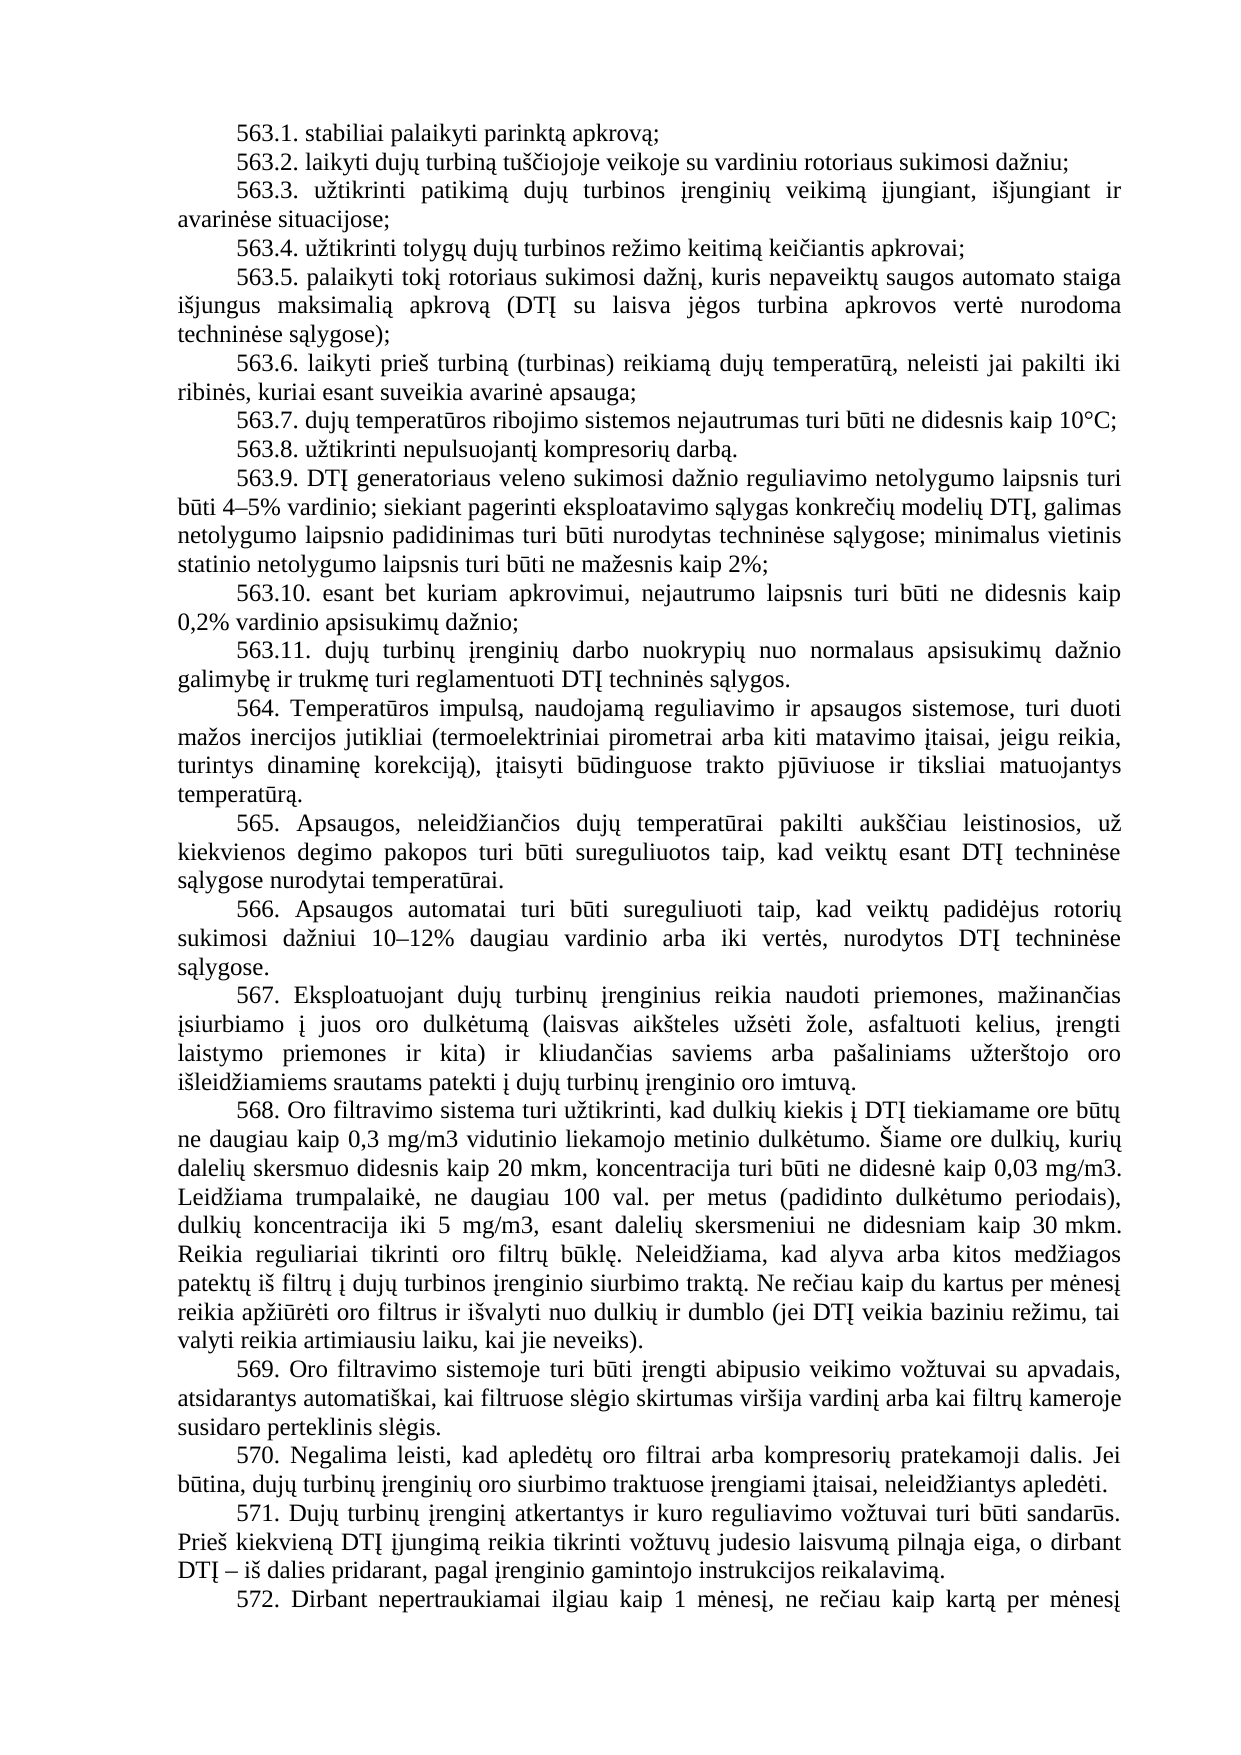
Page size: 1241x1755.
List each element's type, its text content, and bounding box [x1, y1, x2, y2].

text 563.4. užtikrinti tolygų dujų turbinos režimo keitimą keičiantis apkrovai; [177, 233, 1122, 262]
text 563.9. DTĮ generatoriaus veleno sukimosi dažnio reguliavimo netolygumo laipsnis turi būti 4–5% vardinio; siekiant pagerinti eksploatavimo sąlygas konkrečių modelių DTĮ, galimas netolygumo laipsnio padidinimas turi būti nurodytas techninėse sąlygose; minimalus vietinis statinio netolygumo laipsnis turi būti ne mažesnis kaip 2%; [177, 463, 1122, 578]
text 563.2. laikyti dujų turbiną tuščiojoje veikoje su vardiniu rotoriaus sukimosi dažniu; [177, 147, 1122, 176]
text 571. Dujų turbinų įrenginį atkertantys ir kuro reguliavimo vožtuvai turi būti sandarūs. Prieš kiekvieną DTĮ įjungimą reikia tikrinti vožtuvų judesio laisvumą pilnąja eiga, o dirbant DTĮ – iš dalies pridarant, pagal įrenginio gamintojo instrukcijos reikalavimą. [177, 1498, 1122, 1584]
text 563.1. stabiliai palaikyti parinktą apkrovą; [177, 118, 1122, 147]
text 563.7. dujų temperatūros ribojimo sistemos nejautrumas turi būti ne didesnis kaip 10°C; [177, 406, 1122, 434]
text 563.8. užtikrinti nepulsuojantį kompresorių darbą. [177, 434, 1122, 463]
text 563.3. užtikrinti patikimą dujų turbinos įrenginių veikimą įjungiant, išjungiant ir avarinėse situacijose; [177, 176, 1122, 233]
text 570. Negalima leisti, kad apledėtų oro filtrai arba kompresorių pratekamoji dalis. Jei būtina, dujų turbinų įrenginių oro siurbimo traktuose įrengiami įtaisai, neleidžiantys apledėti. [177, 1441, 1122, 1498]
text 568. Oro filtravimo sistema turi užtikrinti, kad dulkių kiekis į DTĮ tiekiamame ore būtų ne daugiau kaip 0,3 mg/m3 vidutinio liekamojo metinio dulkėtumo. Šiame ore dulkių, kurių dalelių skersmuo didesnis kaip 20 mkm, koncentracija turi būti ne didesnė kaip 0,03 mg/m3. Leidžiama trumpalaikė, ne daugiau 100 val. per metus (padidinto dulkėtumo periodais), dulkių koncentracija iki 5 mg/m3, esant dalelių skersmeniui ne didesniam kaip 30 mkm. Reikia reguliariai tikrinti oro filtrų būklę. Neleidžiama, kad alyva arba kitos medžiagos patektų iš filtrų į dujų turbinos įrenginio siurbimo traktą. Ne rečiau kaip du kartus per mėnesį reikia apžiūrėti oro filtrus ir išvalyti nuo dulkių ir dumblo (jei DTĮ veikia baziniu režimu, tai valyti reikia artimiausiu laiku, kai jie neveiks). [177, 1096, 1122, 1354]
text 569. Oro filtravimo sistemoje turi būti įrengti abipusio veikimo vožtuvai su apvadais, atsidarantys automatiškai, kai filtruose slėgio skirtumas viršija vardinį arba kai filtrų kameroje susidaro perteklinis slėgis. [177, 1354, 1122, 1441]
text 563.11. dujų turbinų įrenginių darbo nuokrypių nuo normalaus apsisukimų dažnio galimybę ir trukmę turi reglamentuoti DTĮ techninės sąlygos. [177, 636, 1122, 693]
text 567. Eksploatuojant dujų turbinų įrenginius reikia naudoti priemones, mažinančias įsiurbiamo į juos oro dulkėtumą (laisvas aikšteles užsėti žole, asfaltuoti kelius, įrengti laistymo priemones ir kita) ir kliudančias saviems arba pašaliniams užterštojo oro išleidžiamiems srautams patekti į dujų turbinų įrenginio oro imtuvą. [177, 981, 1122, 1096]
text 572. Dirbant nepertraukiamai ilgiau kaip 1 mėnesį, ne rečiau kaip kartą per mėnesį [177, 1584, 1122, 1613]
text 564. Temperatūros impulsą, naudojamą reguliavimo ir apsaugos sistemose, turi duoti mažos inercijos jutikliai (termoelektriniai pirometrai arba kiti matavimo įtaisai, jeigu reikia, turintys dinaminę korekciją), įtaisyti būdinguose trakto pjūviuose ir tiksliai matuojantys temperatūrą. [177, 693, 1122, 808]
text 566. Apsaugos automatai turi būti sureguliuoti taip, kad veiktų padidėjus rotorių sukimosi dažniui 10–12% daugiau vardinio arba iki vertės, nurodytos DTĮ techninėse sąlygose. [177, 894, 1122, 981]
text 565. Apsaugos, neleidžiančios dujų temperatūrai pakilti aukščiau leistinosios, už kiekvienos degimo pakopos turi būti sureguliuotos taip, kad veiktų esant DTĮ techninėse sąlygose nurodytai temperatūrai. [177, 808, 1122, 894]
text 563.5. palaikyti tokį rotoriaus sukimosi dažnį, kuris nepaveiktų saugos automato staiga išjungus maksimalią apkrovą (DTĮ su laisva jėgos turbina apkrovos vertė nurodoma techninėse sąlygose); [177, 262, 1122, 348]
text 563.6. laikyti prieš turbiną (turbinas) reikiamą dujų temperatūrą, neleisti jai pakilti iki ribinės, kuriai esant suveikia avarinė apsauga; [177, 348, 1122, 406]
text 563.10. esant bet kuriam apkrovimui, nejautrumo laipsnis turi būti ne didesnis kaip 0,2% vardinio apsisukimų dažnio; [177, 578, 1122, 636]
